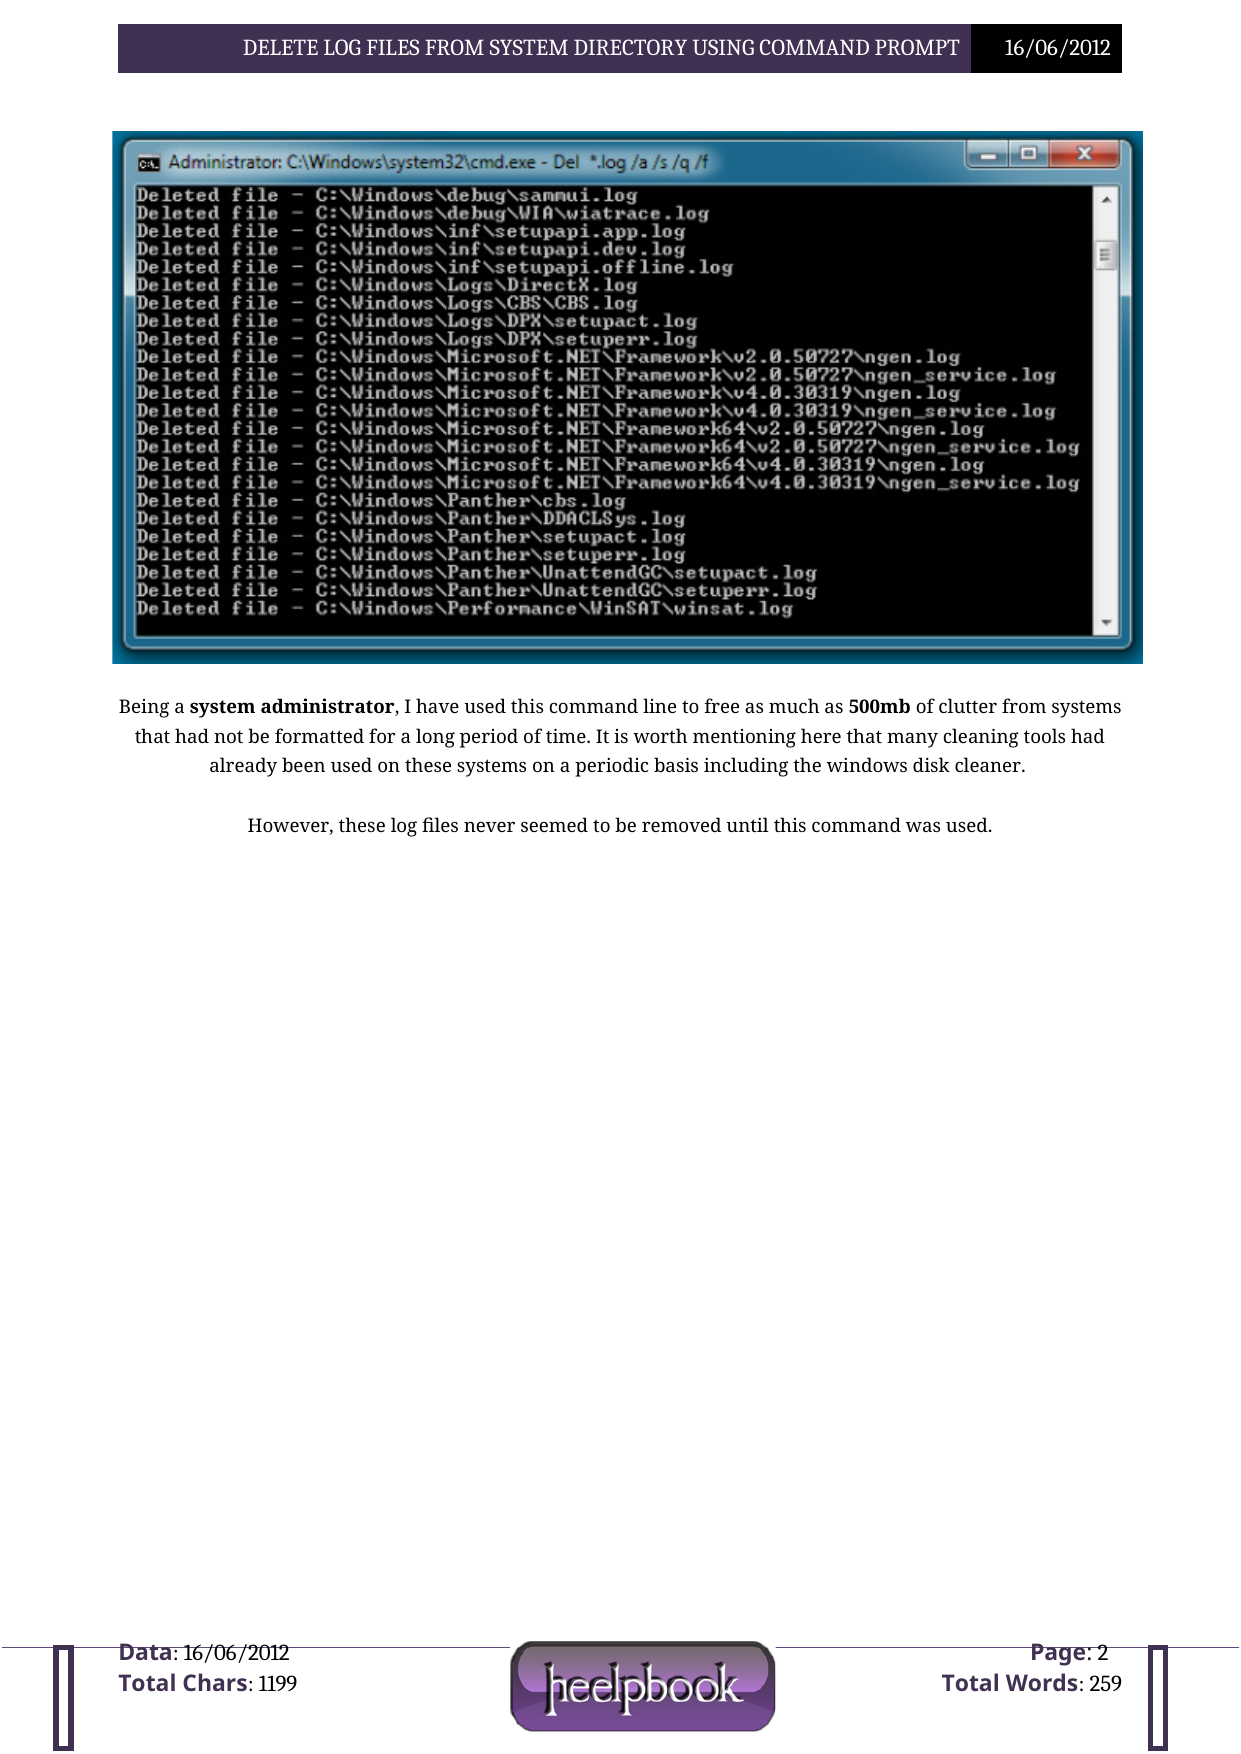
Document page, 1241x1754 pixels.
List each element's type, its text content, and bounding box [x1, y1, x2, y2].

text However, these log files never seemed to be removed until this command was used. [118, 808, 1122, 838]
text Being a system administrator, I have used this command line to free as much as 500mb of clutter from systems that had not be formatted for a long period of time. It is worth mentioning here that many cleaning tools had already been used on these systems on a periodic basis including the windows disk cleaner. [118, 664, 1122, 778]
